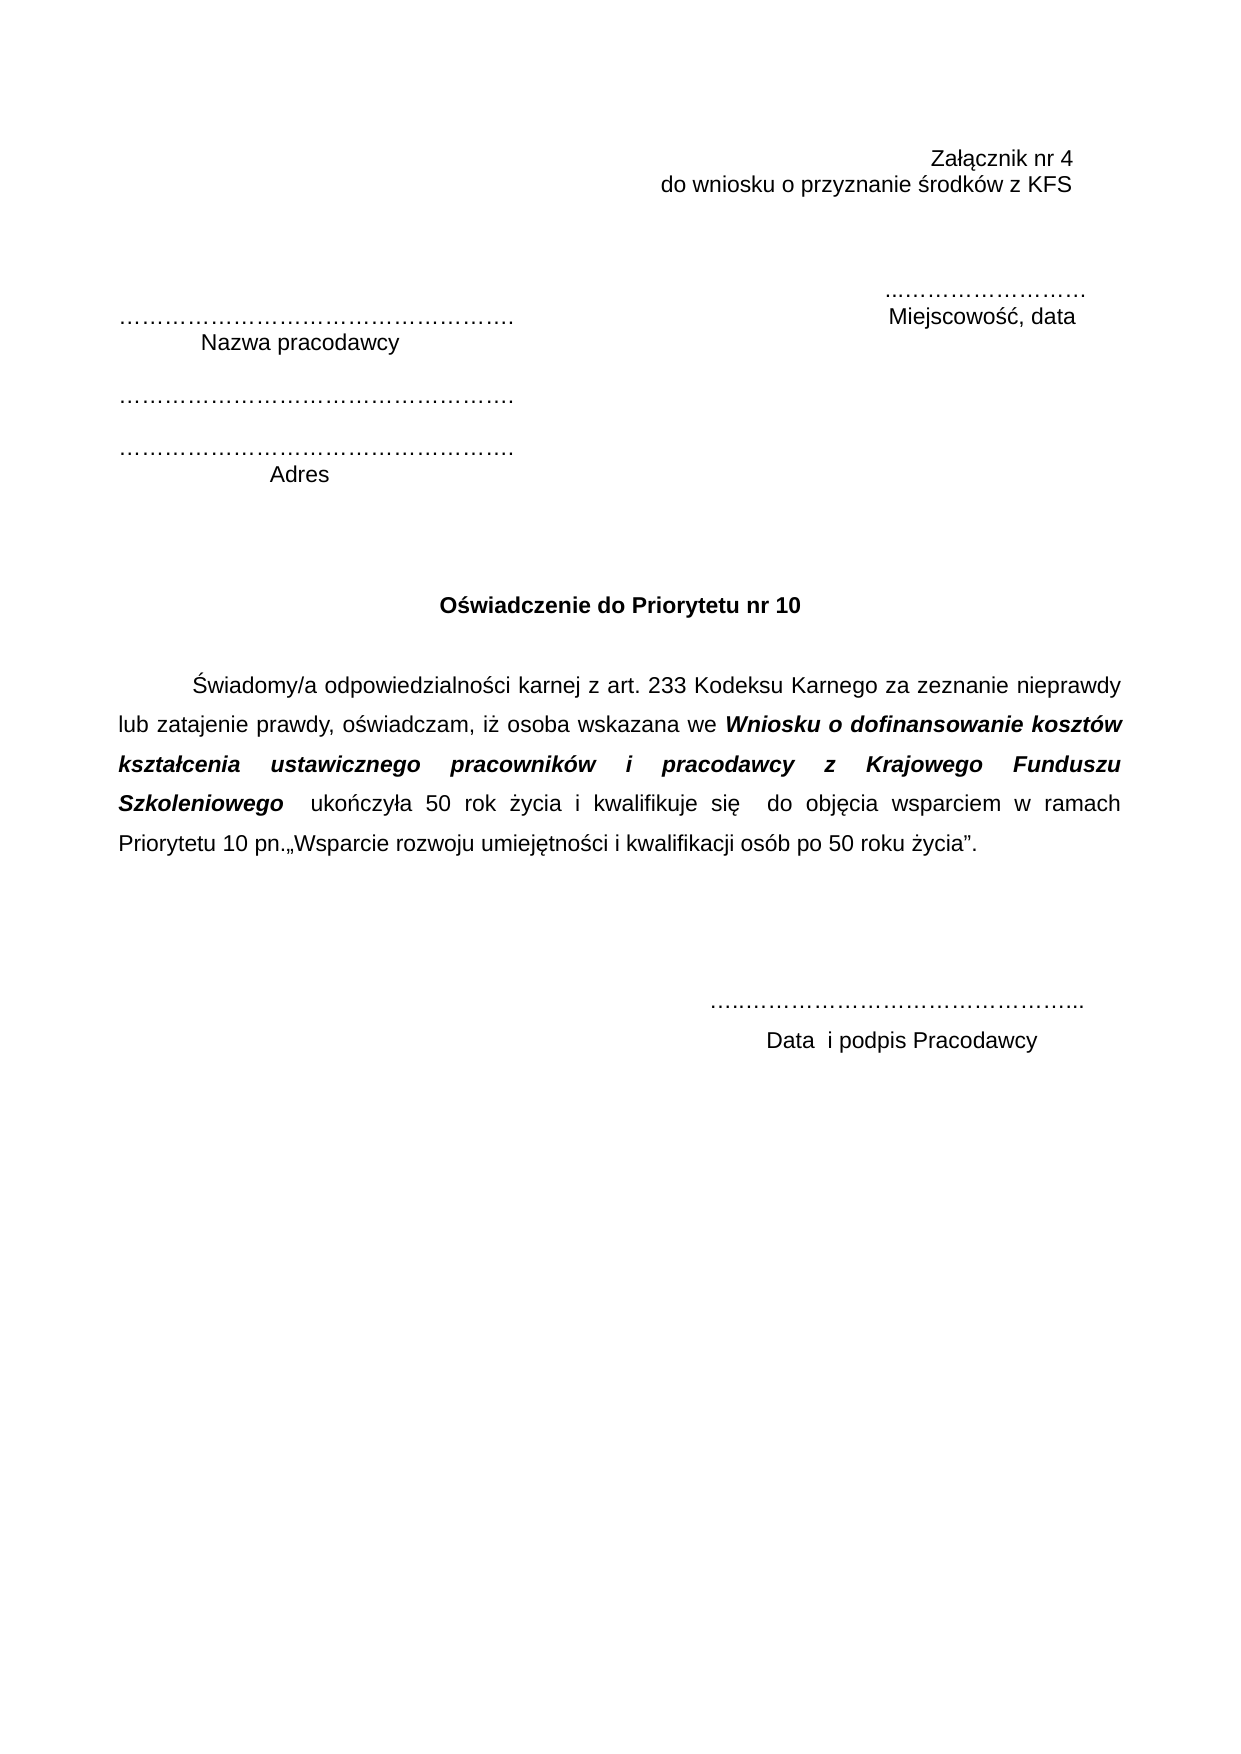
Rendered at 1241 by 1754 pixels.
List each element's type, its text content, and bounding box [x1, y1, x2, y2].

text do wniosku o przyznanie środków z KFS [118, 171, 1122, 197]
text ……………………………………………. Miejscowość, data [118, 303, 1122, 329]
text ……………………………………………. [118, 434, 1122, 461]
text Nazwa pracodawcy [118, 329, 1122, 355]
text Adres [118, 461, 1122, 487]
text Świadomy/a odpowiedzialności karnej z art. 233 Kodeksu Karnego za zeznanie nieprawdy lub zatajenie prawdy, oświadczam, iż osoba wskazana we Wniosku o dofinansowanie kosztów kształcenia ustawicznego pracowników i pracodawcy z Krajowego Funduszu Szkoleniowego ukończyła 50 rok życia i kwalifikuje się do objęcia wsparciem w ramach Priorytetu 10 pn.„Wsparcie rozwoju umiejętności i kwalifikacji osób po 50 roku życia”. [118, 672, 1122, 856]
text Data i podpis Pracodawcy [118, 1027, 1122, 1053]
text …..……………………………………... [118, 987, 1122, 1014]
text Oświadczenie do Priorytetu nr 10 [118, 592, 1122, 619]
text ……………………………………………. [118, 382, 1122, 408]
text ...…………………… [118, 276, 1122, 303]
text Załącznik nr 4 [118, 144, 1122, 171]
